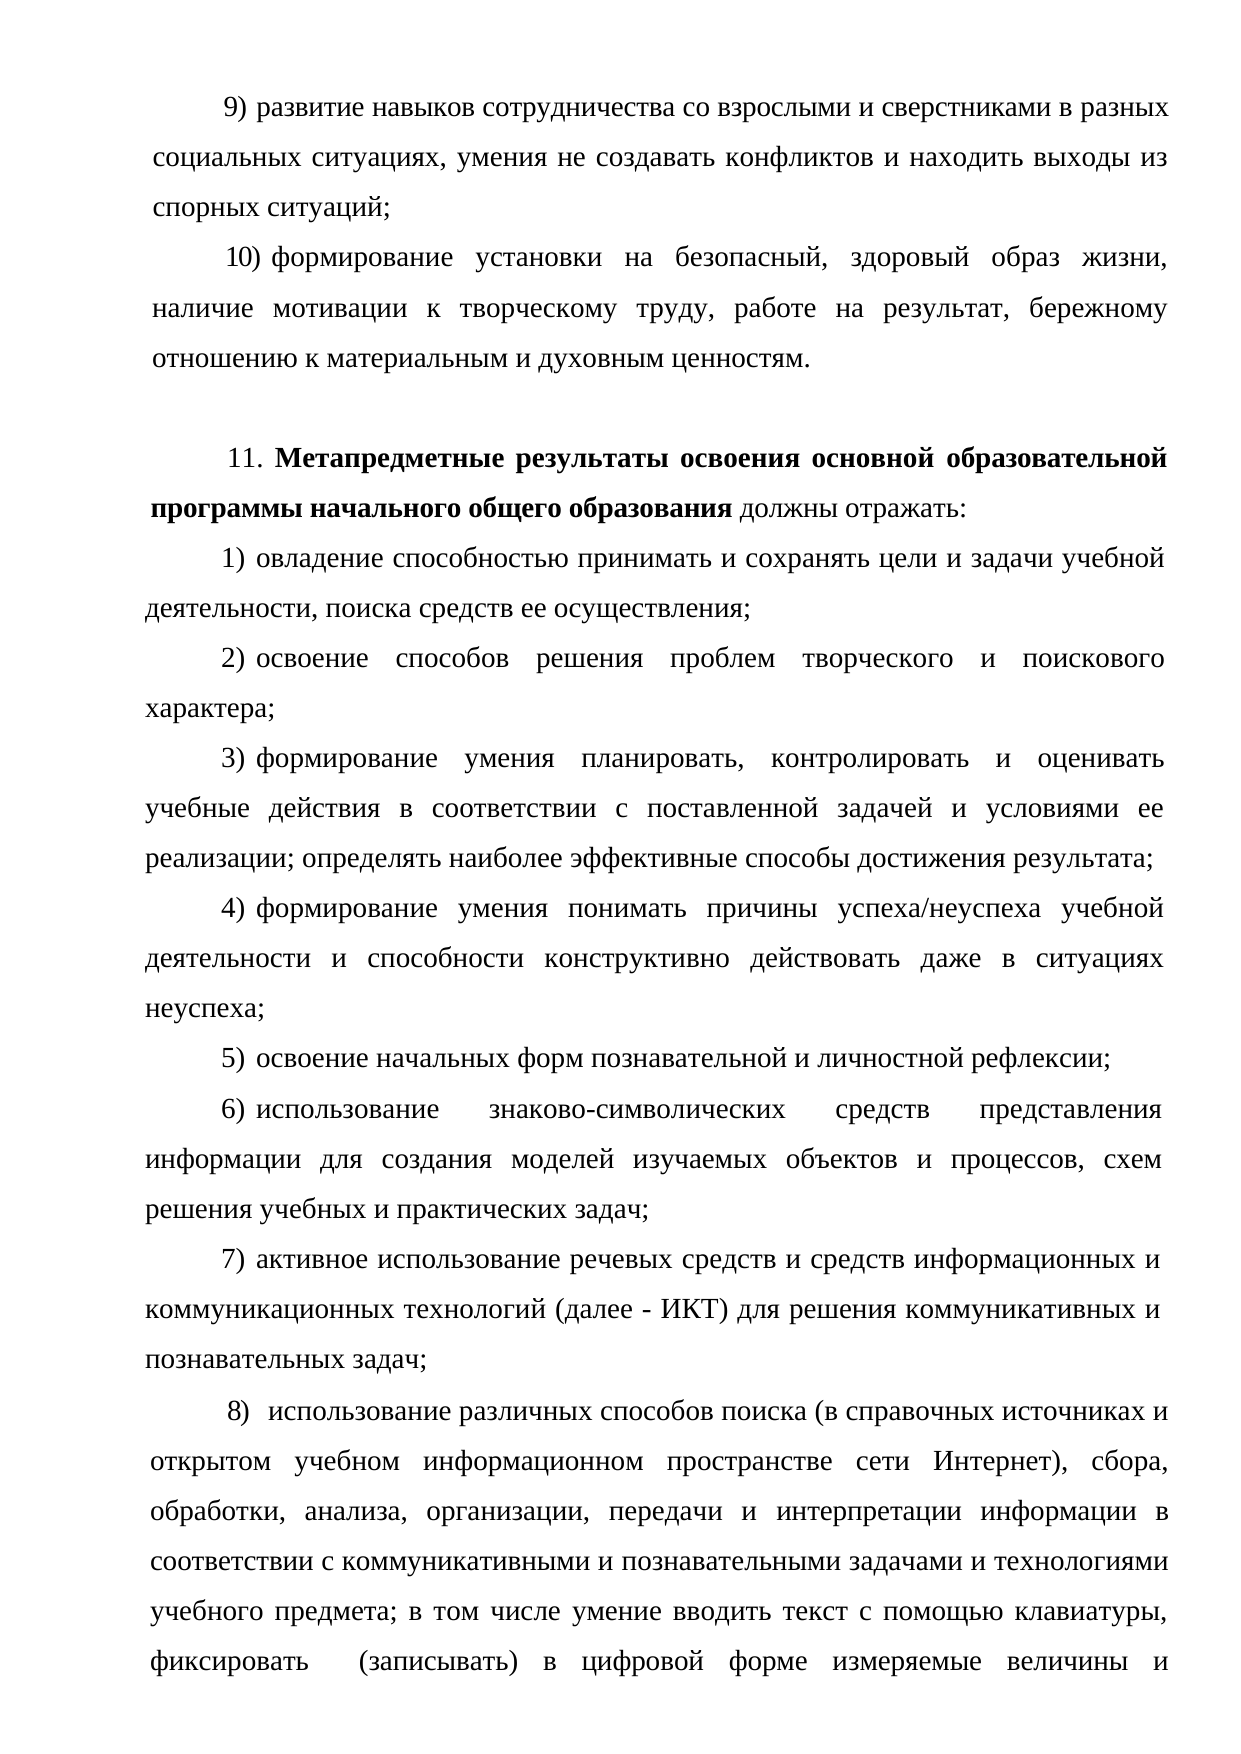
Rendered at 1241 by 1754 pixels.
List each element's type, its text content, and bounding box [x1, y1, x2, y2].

list формирование умения понимать причины успеха/неуспеха учебной деятельности и способности конструктивно действовать даже в ситуациях неуспеха; [145, 878, 1164, 1028]
list формирование умения планировать, контролировать и оценивать учебные действия в соответствии с поставленной задачей и условиями ее реализации; определять наиболее эффективные способы достижения результата; [145, 728, 1165, 878]
text 8) использование различных способов поиска (в справочных источниках и открытом учебном информационном пространстве сети Интернет), сбора, обработки, анализа, организации, передачи и интерпретации информации в соответствии с коммуникативными и познавательными задачами и технологиями учебного предмета; в том числе умение вводить текст с помощью клавиатуры, фиксировать (записывать) в цифровой форме измеряемые величины и [150, 1380, 1169, 1680]
text 11. Метапредметные результаты освоения основной образовательной программы начального общего образования должны отражать: [150, 427, 1167, 527]
list овладение способностью принимать и сохранять цели и задачи учебной деятельности, поиска средств ее осуществления; [145, 528, 1166, 628]
list активное использование речевых средств и средств информационных и коммуникационных технологий (далее - ИКТ) для решения коммуникативных и познавательных задач; [145, 1228, 1162, 1378]
text 10) формирование установки на безопасный, здоровый образ жизни, наличие мотивации к творческому труду, работе на результат, бережному отношению к материальным и духовным ценностям. [152, 226, 1168, 378]
list использование знаково-символических средств представления информации для создания моделей изучаемых объектов и процессов, схем решения учебных и практических задач; [145, 1078, 1163, 1228]
text 9) развитие навыков сотрудничества со взрослыми и сверстниками в разных социальных ситуациях, умения не создавать конфликтов и находить выходы из спорных ситуаций; [152, 76, 1169, 226]
list освоение способов решения проблем творческого и поискового характера; [145, 628, 1166, 728]
list освоение начальных форм познавательной и личностной рефлексии; [145, 1028, 1163, 1078]
